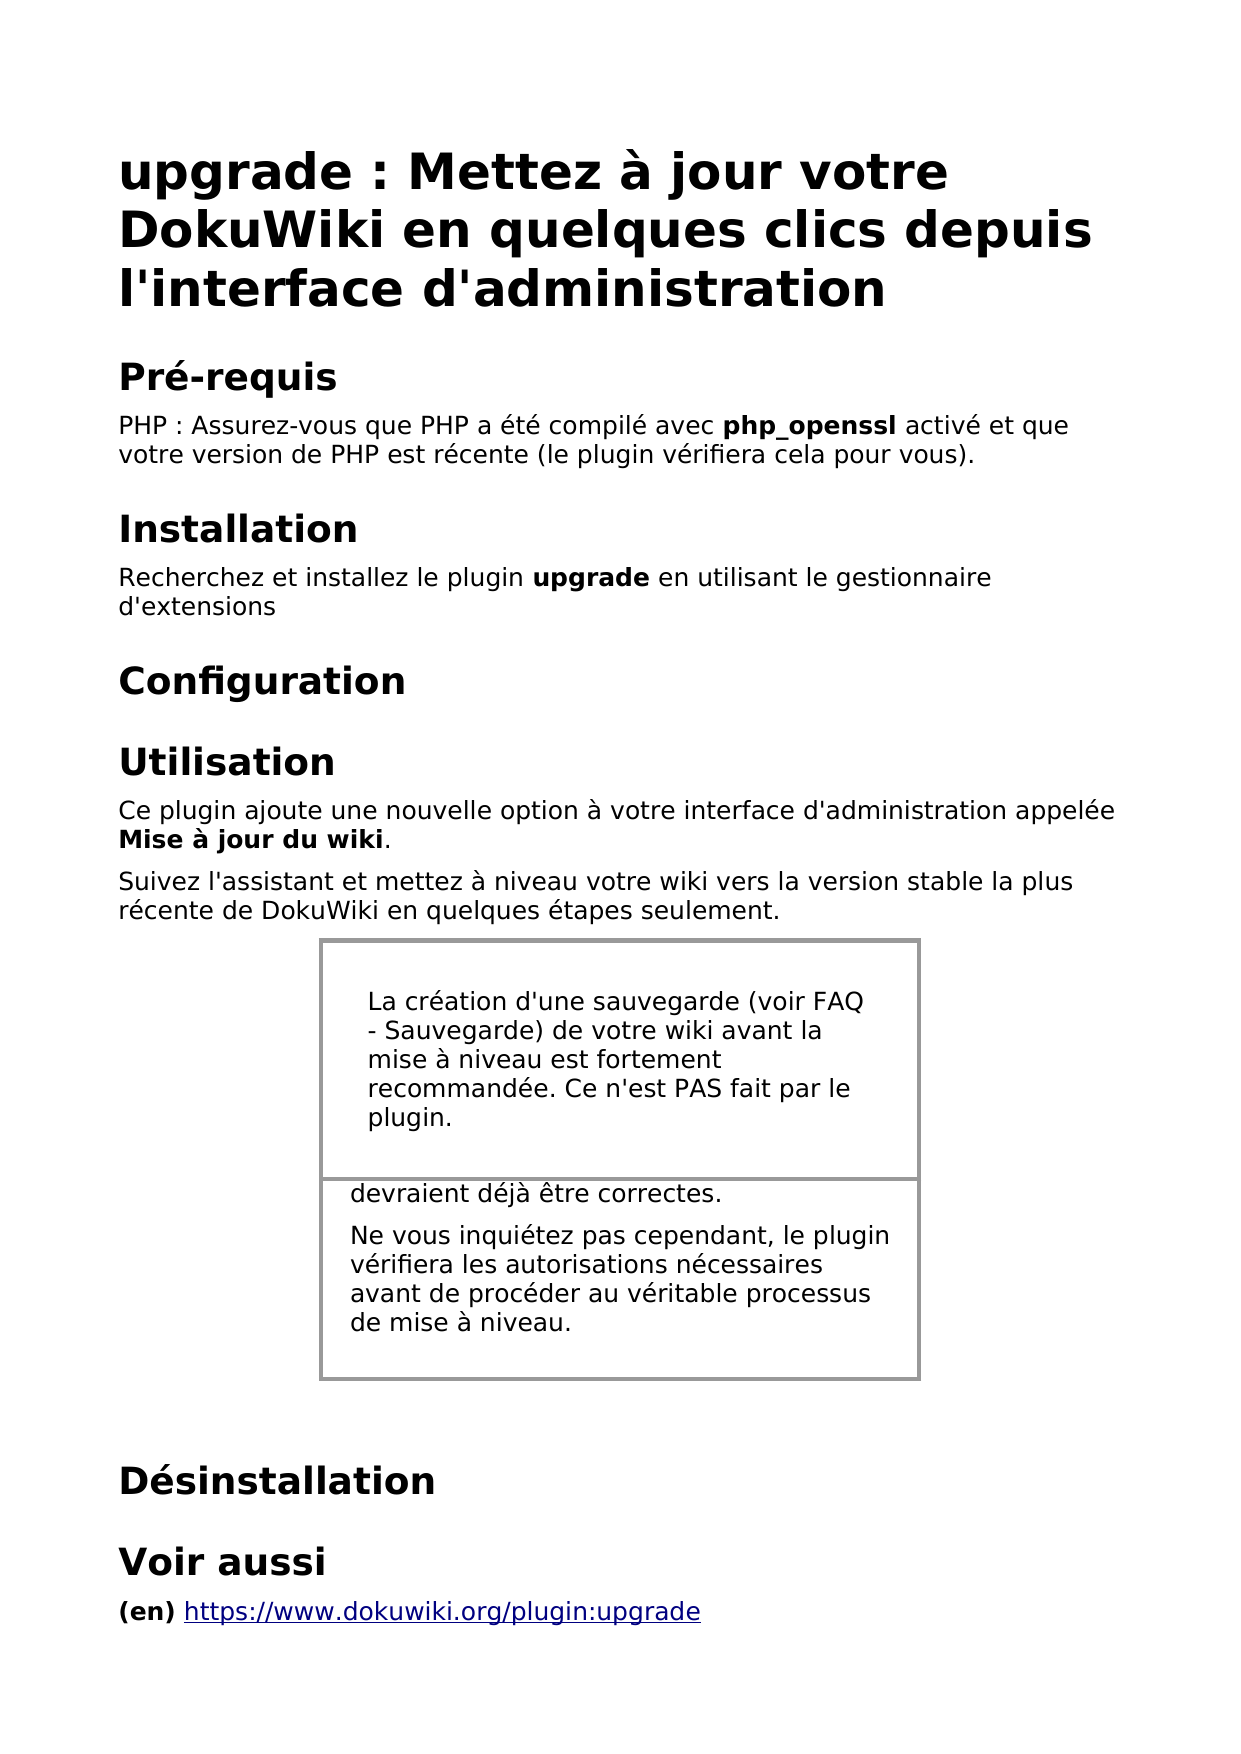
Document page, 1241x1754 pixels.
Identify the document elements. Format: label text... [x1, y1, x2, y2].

subtitle Pré-requis [118, 355, 1122, 399]
subtitle Installation [118, 507, 1122, 551]
text PHP : Assurez-vous que PHP a été compilé avec php_openssl activé et que votre version de PHP est récente (le plugin vérifiera cela pour vous). [118, 411, 1122, 470]
text Suivez l'assistant et mettez à niveau votre wiki vers la version stable la plus récente de DokuWiki en quelques étapes seulement. [118, 867, 1122, 926]
text Ce plugin ajoute une nouvelle option à votre interface d'administration appelée Mise à jour du wiki. [118, 797, 1122, 855]
table_header Ce plugin a besoin d'un accès en écriture à tous vos fichiers DokuWiki, pas seulement aux fichiers à l'intérieur des données. Si vous avez installé DokuWiki via le téléchargeur DokuWiki, les autorisations devraient déjà être correctes. Ne vous inquiétez pas cependant, le plugin vérifiera les autorisations nécessaires avant de procéder au véritable processus de mise à niveau. [332, 1181, 908, 1368]
text Recherchez et installez le plugin upgrade en utilisant le gestionnaire d'extensions [118, 563, 1122, 622]
subtitle Configuration [118, 659, 1122, 703]
subtitle Désinstallation [118, 1459, 1122, 1503]
subtitle upgrade : Mettez à jour votre DokuWiki en quelques clics depuis l'interface d'administration [118, 143, 1122, 318]
text (en) https://www.dokuwiki.org/plugin:upgrade [118, 1597, 1122, 1626]
table_header La création d'une sauvegarde (voir FAQ - Sauvegarde) de votre wiki avant la mise à niveau est fortement recommandée. Ce n'est PAS fait par le plugin. [332, 951, 908, 1168]
subtitle Utilisation [118, 740, 1122, 784]
subtitle Voir aussi [118, 1541, 1122, 1584]
